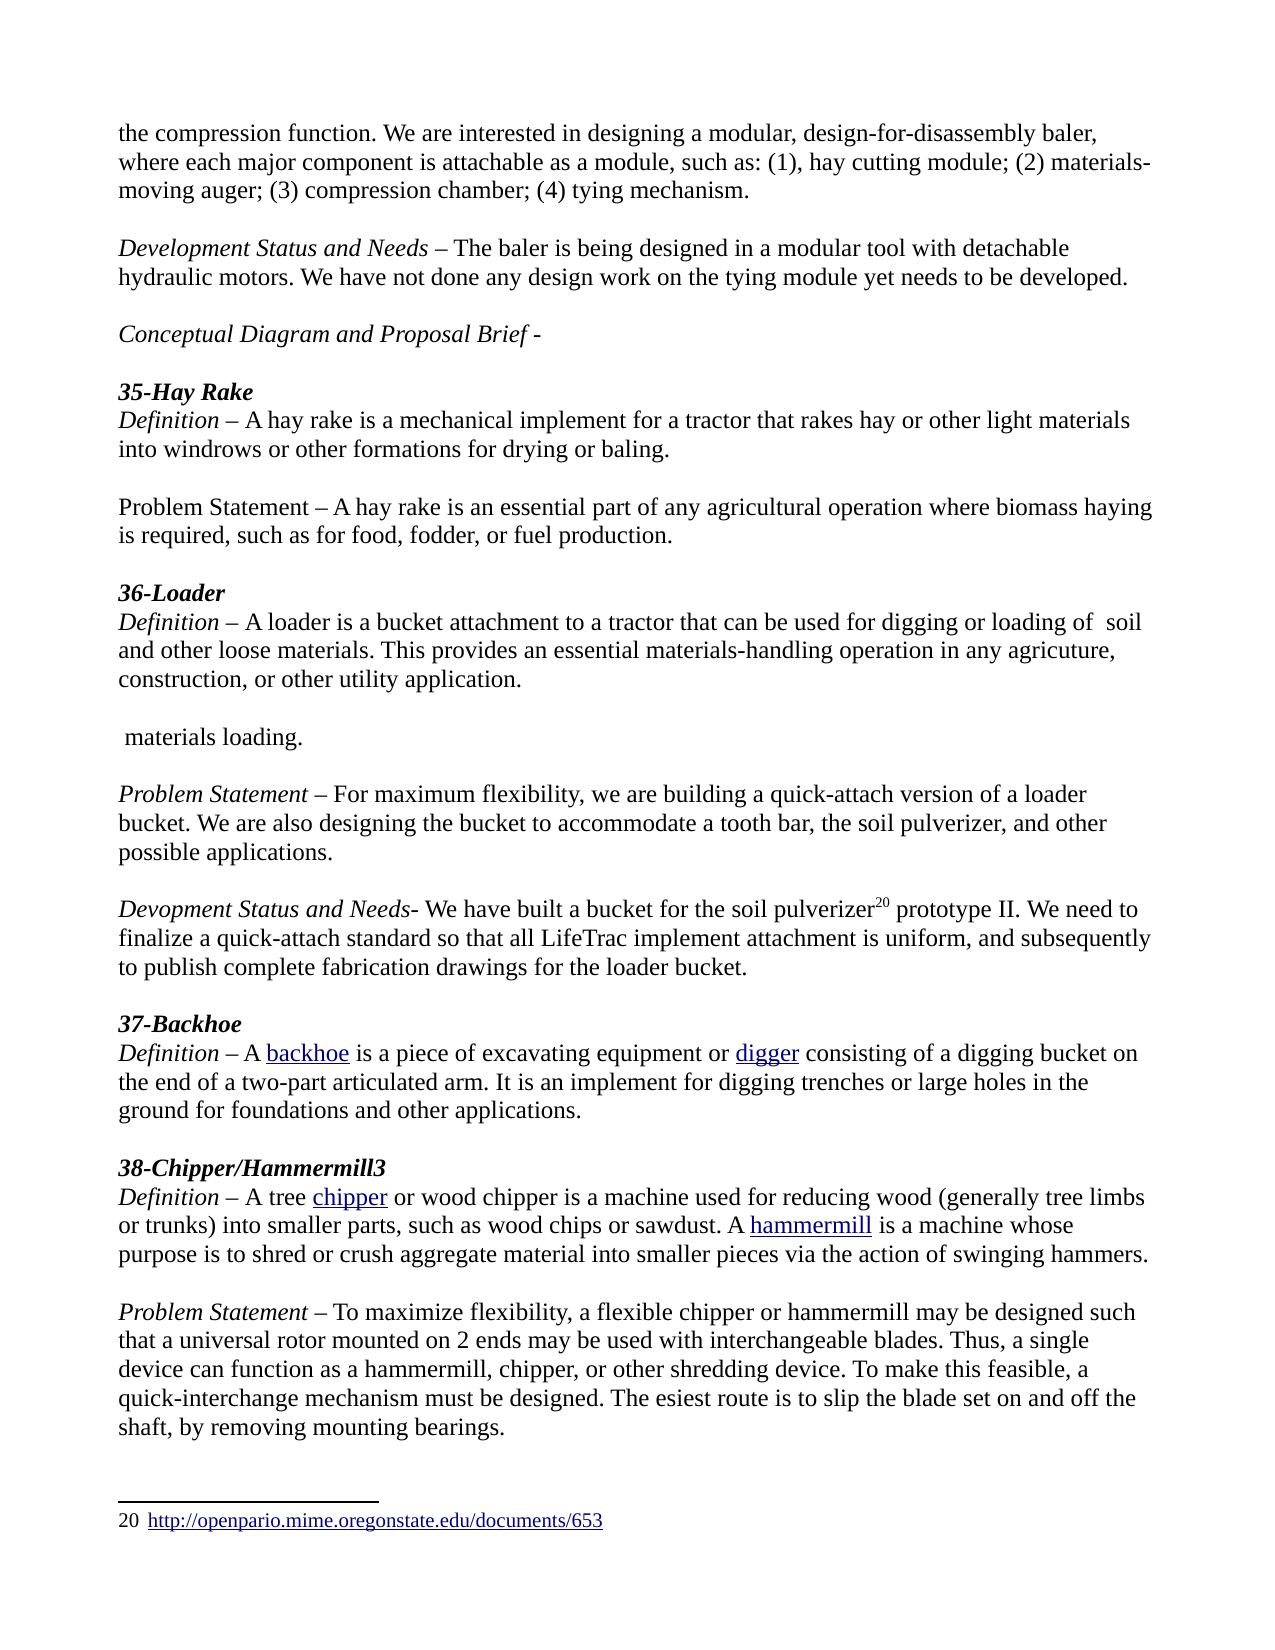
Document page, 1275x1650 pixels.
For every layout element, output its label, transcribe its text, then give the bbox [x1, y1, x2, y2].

text Problem Statement – For maximum flexibility, we are building a quick-attach version of a loader bucket. We are also designing the bucket to accommodate a tooth bar, the soil pulverizer, and other possible applications. [118, 779, 1157, 866]
text 37-Backhoe [118, 1009, 1157, 1038]
text 38-Chipper/Hammermill3 [118, 1153, 1157, 1182]
text the compression function. We are interested in designing a modular, design-for-disassembly baler, where each major component is attachable as a module, such as: (1), hay cutting module; (2) materials-moving auger; (3) compression chamber; (4) tying mechanism. [118, 118, 1157, 204]
text Definition – A hay rake is a mechanical implement for a tractor that rakes hay or other light materials into windrows or other formations for drying or baling. [118, 406, 1157, 463]
text Definition – A tree chipper or wood chipper is a machine used for reducing wood (generally tree limbs or trunks) into smaller parts, such as wood chips or sawdust. A hammermill is a machine whose purpose is to shred or crush aggregate material into smaller pieces via the action of swinging hammers. [118, 1182, 1157, 1268]
text Problem Statement – A hay rake is an essential part of any agricultural operation where biomass haying is required, such as for food, fodder, or fuel production. [118, 492, 1157, 549]
text Problem Statement – To maximize flexibility, a flexible chipper or hammermill may be designed such that a universal rotor mounted on 2 ends may be used with interchangeable blades. Thus, a single device can function as a hammermill, chipper, or other shredding device. To make this feasible, a quick-interchange mechanism must be designed. The esiest route is to slip the blade set on and off the shaft, by removing mounting bearings. [118, 1297, 1157, 1441]
text Definition – A backhoe is a piece of excavating equipment or digger consisting of a digging bucket on the end of a two-part articulated arm. It is an implement for digging trenches or large holes in the ground for foundations and other applications. [118, 1038, 1157, 1124]
text Development Status and Needs – The baler is being designed in a modular tool with detachable hydraulic motors. We have not done any design work on the tying module yet needs to be developed. [118, 233, 1157, 291]
text Definition – A loader is a bucket attachment to a tractor that can be used for digging or loading of soil and other loose materials. This provides an essential materials-handling operation in any agricuture, construction, or other utility application. [118, 607, 1157, 693]
text http://openpario.mime.oregonstate.edu/documents/653 [118, 1508, 1157, 1532]
text Conceptual Diagram and Proposal Brief - [118, 319, 1157, 348]
text 35-Hay Rake [118, 377, 1157, 406]
text Devopment Status and Needs- We have built a bucket for the soil pulverizer prototype II. We need to finalize a quick-attach standard so that all LifeTrac implement attachment is uniform, and subsequently to publish complete fabrication drawings for the loader bucket. [118, 866, 1157, 981]
text materials loading. [118, 722, 1157, 751]
text 36-Loader [118, 578, 1157, 607]
